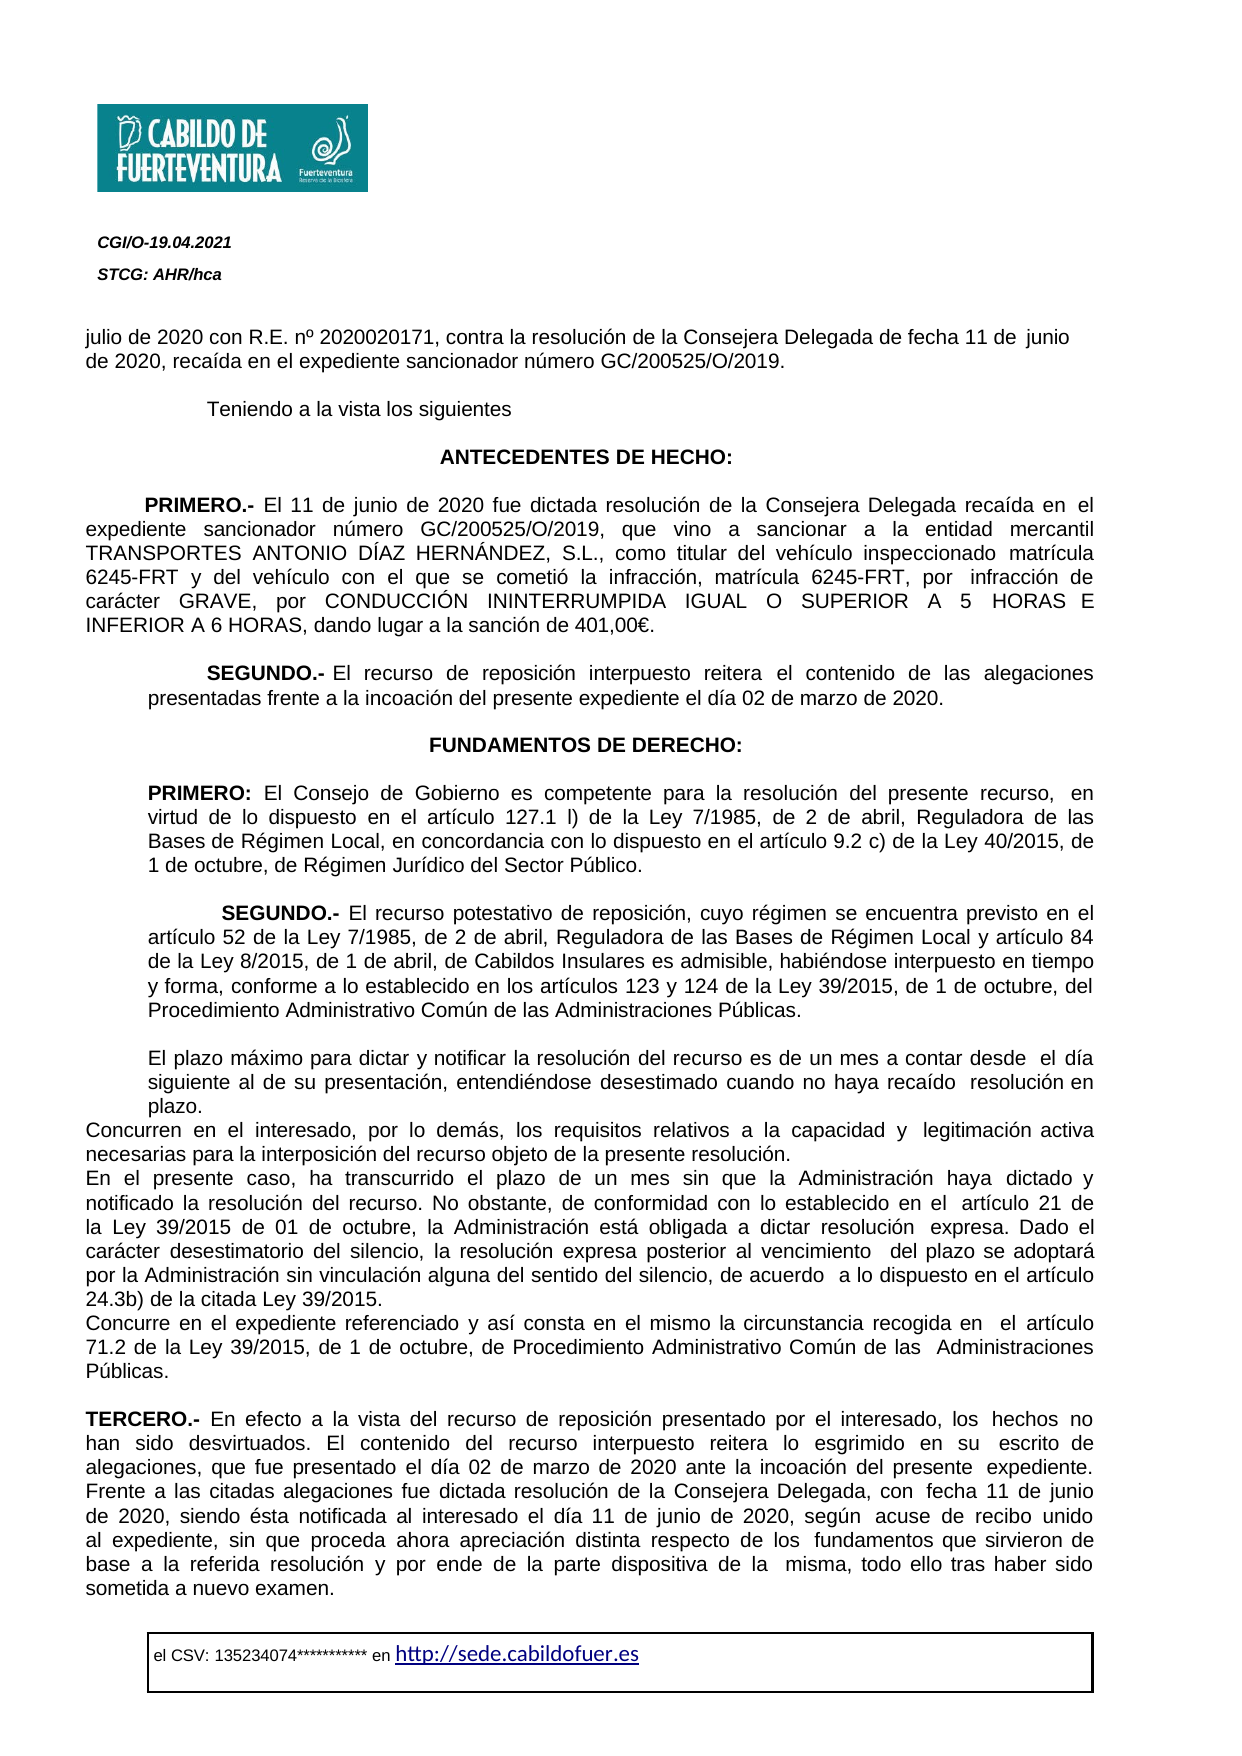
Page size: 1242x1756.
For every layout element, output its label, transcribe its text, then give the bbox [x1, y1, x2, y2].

text El plazo máximo para dictar y notificar la resolución del recurso es de un mes a contar desde el día siguiente al de su presentación, entendiéndose desestimado cuando no haya recaído resolución en plazo. [148, 1046, 1094, 1118]
text En el presente caso, ha transcurrido el plazo de un mes sin que la Administración haya dictado y notificado la resolución del recurso. No obstante, de conformidad con lo establecido en el artículo 21 de la Ley 39/2015 de 01 de octubre, la Administración está obligada a dictar resolución expresa. Dado el carácter desestimatorio del silencio, la resolución expresa posterior al vencimiento del plazo se adoptará por la Administración sin vinculación alguna del sentido del silencio, de acuerdo a lo dispuesto en el artículo 24.3b) de la citada Ley 39/2015. [85, 1166, 1094, 1311]
text Concurren en el interesado, por lo demás, los requisitos relativos a la capacidad y legitimación activa necesarias para la interposición del recurso objeto de la presente resolución. [85, 1118, 1094, 1166]
text PRIMERO: El Consejo de Gobierno es competente para la resolución del presente recurso, en virtud de lo dispuesto en el artículo 127.1 l) de la Ley 7/1985, de 2 de abril, Reguladora de las Bases de Régimen Local, en concordancia con lo dispuesto en el artículo 9.2 c) de la Ley 40/2015, de 1 de octubre, de Régimen Jurídico del Sector Público. [148, 781, 1094, 877]
text PRIMERO.- El 11 de junio de 2020 fue dictada resolución de la Consejera Delegada recaída en el expediente sancionador número GC/200525/O/2019, que vino a sancionar a la entidad mercantil TRANSPORTES ANTONIO DÍAZ HERNÁNDEZ, S.L., como titular del vehículo inspeccionado matrícula 6245-FRT y del vehículo con el que se cometió la infracción, matrícula 6245-FRT, por infracción de carácter GRAVE, por CONDUCCIÓN ININTERRUMPIDA IGUAL O SUPERIOR A 5 HORAS E INFERIOR A 6 HORAS, dando lugar a la sanción de 401,00€. [85, 492, 1094, 637]
text julio de 2020 con R.E. nº 2020020171, contra la resolución de la Consejera Delegada de fecha 11 de junio de 2020, recaída en el expediente sancionador número GC/200525/O/2019. [85, 325, 1086, 373]
text TERCERO.- En efecto a la vista del recurso de reposición presentado por el interesado, los hechos no han sido desvirtuados. El contenido del recurso interpuesto reitera lo esgrimido en su escrito de alegaciones, que fue presentado el día 02 de marzo de 2020 ante la incoación del presente expediente. Frente a las citadas alegaciones fue dictada resolución de la Consejera Delegada, con fecha 11 de junio de 2020, siendo ésta notificada al interesado el día 11 de junio de 2020, según acuse de recibo unido al expediente, sin que proceda ahora apreciación distinta respecto de los fundamentos que sirvieron de base a la referida resolución y por ende de la parte dispositiva de la misma, todo ello tras haber sido sometida a nuevo examen. [85, 1407, 1094, 1600]
text Teniendo a la vista los siguientes [207, 397, 1106, 421]
text Concurre en el expediente referenciado y así consta en el mismo la circunstancia recogida en el artículo 71.2 de la Ley 39/2015, de 1 de octubre, de Procedimiento Administrativo Común de las Administraciones Públicas. [85, 1311, 1094, 1383]
text SEGUNDO.- El recurso potestativo de reposición, cuyo régimen se encuentra previsto en el artículo 52 de la Ley 7/1985, de 2 de abril, Reguladora de las Bases de Régimen Local y artículo 84 de la Ley 8/2015, de 1 de abril, de Cabildos Insulares es admisible, habiéndose interpuesto en tiempo y forma, conforme a lo establecido en los artículos 123 y 124 de la Ley 39/2015, de 1 de octubre, del Procedimiento Administrativo Común de las Administraciones Públicas. [148, 901, 1094, 1022]
subtitle FUNDAMENTOS DE DERECHO: [85, 733, 1086, 757]
text SEGUNDO.- El recurso de reposición interpuesto reitera el contenido de las alegaciones presentadas frente a la incoación del presente expediente el día 02 de marzo de 2020. [148, 661, 1094, 709]
subtitle ANTECEDENTES DE HECHO: [85, 444, 1087, 468]
